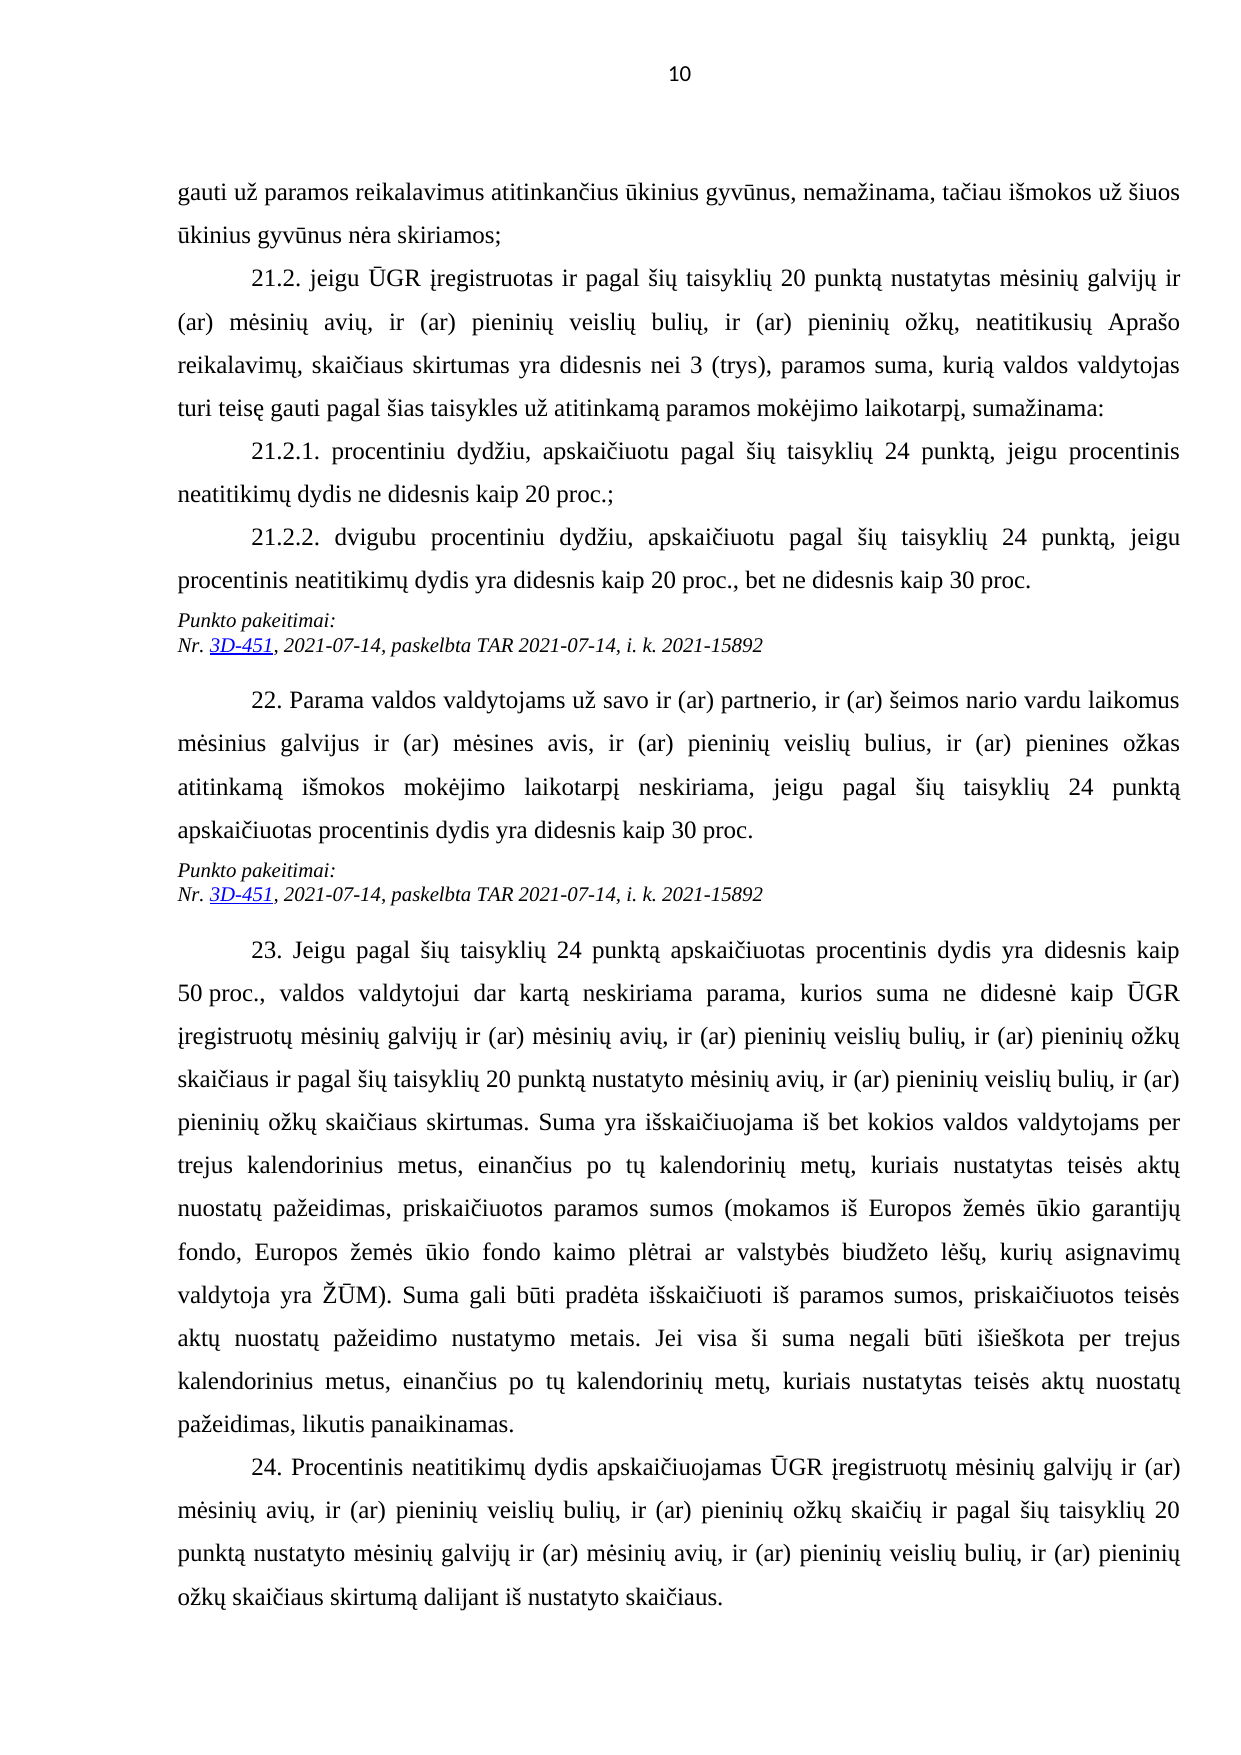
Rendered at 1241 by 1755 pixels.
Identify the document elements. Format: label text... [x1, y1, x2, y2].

text 21.2.1. procentiniu dydžiu, apskaičiuotu pagal šių taisyklių 24 punktą, jeigu procentinis neatitikimų dydis ne didesnis kaip 20 proc.; [177, 436, 1181, 508]
text gauti už paramos reikalavimus atitinkančius ūkinius gyvūnus, nemažinama, tačiau išmokos už šiuos ūkinius gyvūnus nėra skiriamos; [177, 177, 1181, 249]
text Nr. 3D-451, 2021-07-14, paskelbta TAR 2021-07-14, i. k. 2021-15892 [177, 632, 1181, 657]
text Nr. 3D-451, 2021-07-14, paskelbta TAR 2021-07-14, i. k. 2021-15892 [177, 882, 1181, 906]
text 21.2.2. dvigubu procentiniu dydžiu, apskaičiuotu pagal šių taisyklių 24 punktą, jeigu procentinis neatitikimų dydis yra didesnis kaip 20 proc., bet ne didesnis kaip 30 proc. [177, 522, 1181, 594]
text Punkto pakeitimai: [177, 608, 1181, 632]
text 21.2. jeigu ŪGR įregistruotas ir pagal šių taisyklių 20 punktą nustatytas mėsinių galvijų ir (ar) mėsinių avių, ir (ar) pieninių veislių bulių, ir (ar) pieninių ožkų, neatitikusių Aprašo reikalavimų, skaičiaus skirtumas yra didesnis nei 3 (trys), paramos suma, kurią valdos valdytojas turi teisę gauti pagal šias taisykles už atitinkamą paramos mokėjimo laikotarpį, sumažinama: [177, 263, 1181, 422]
text 23. Jeigu pagal šių taisyklių 24 punktą apskaičiuotas procentinis dydis yra didesnis kaip 50 proc., valdos valdytojui dar kartą neskiriama parama, kurios suma ne didesnė kaip ŪGR įregistruotų mėsinių galvijų ir (ar) mėsinių avių, ir (ar) pieninių veislių bulių, ir (ar) pieninių ožkų skaičiaus ir pagal šių taisyklių 20 punktą nustatyto mėsinių avių, ir (ar) pieninių veislių bulių, ir (ar) pieninių ožkų skaičiaus skirtumas. Suma yra išskaičiuojama iš bet kokios valdos valdytojams per trejus kalendorinius metus, einančius po tų kalendorinių metų, kuriais nustatytas teisės aktų nuostatų pažeidimas, priskaičiuotos paramos sumos (mokamos iš Europos žemės ūkio garantijų fondo, Europos žemės ūkio fondo kaimo plėtrai ar valstybės biudžeto lėšų, kurių asignavimų valdytoja yra ŽŪM). Suma gali būti pradėta išskaičiuoti iš paramos sumos, priskaičiuotos teisės aktų nuostatų pažeidimo nustatymo metais. Jei visa ši suma negali būti išieškota per trejus kalendorinius metus, einančius po tų kalendorinių metų, kuriais nustatytas teisės aktų nuostatų pažeidimas, likutis panaikinamas. [177, 935, 1181, 1438]
text 24. Procentinis neatitikimų dydis apskaičiuojamas ŪGR įregistruotų mėsinių galvijų ir (ar) mėsinių avių, ir (ar) pieninių veislių bulių, ir (ar) pieninių ožkų skaičių ir pagal šių taisyklių 20 punktą nustatyto mėsinių galvijų ir (ar) mėsinių avių, ir (ar) pieninių veislių bulių, ir (ar) pieninių ožkų skaičiaus skirtumą dalijant iš nustatyto skaičiaus. [177, 1452, 1181, 1610]
text 22. Parama valdos valdytojams už savo ir (ar) partnerio, ir (ar) šeimos nario vardu laikomus mėsinius galvijus ir (ar) mėsines avis, ir (ar) pieninių veislių bulius, ir (ar) pienines ožkas atitinkamą išmokos mokėjimo laikotarpį neskiriama, jeigu pagal šių taisyklių 24 punktą apskaičiuotas procentinis dydis yra didesnis kaip 30 proc. [177, 685, 1181, 843]
text Punkto pakeitimai: [177, 858, 1181, 882]
